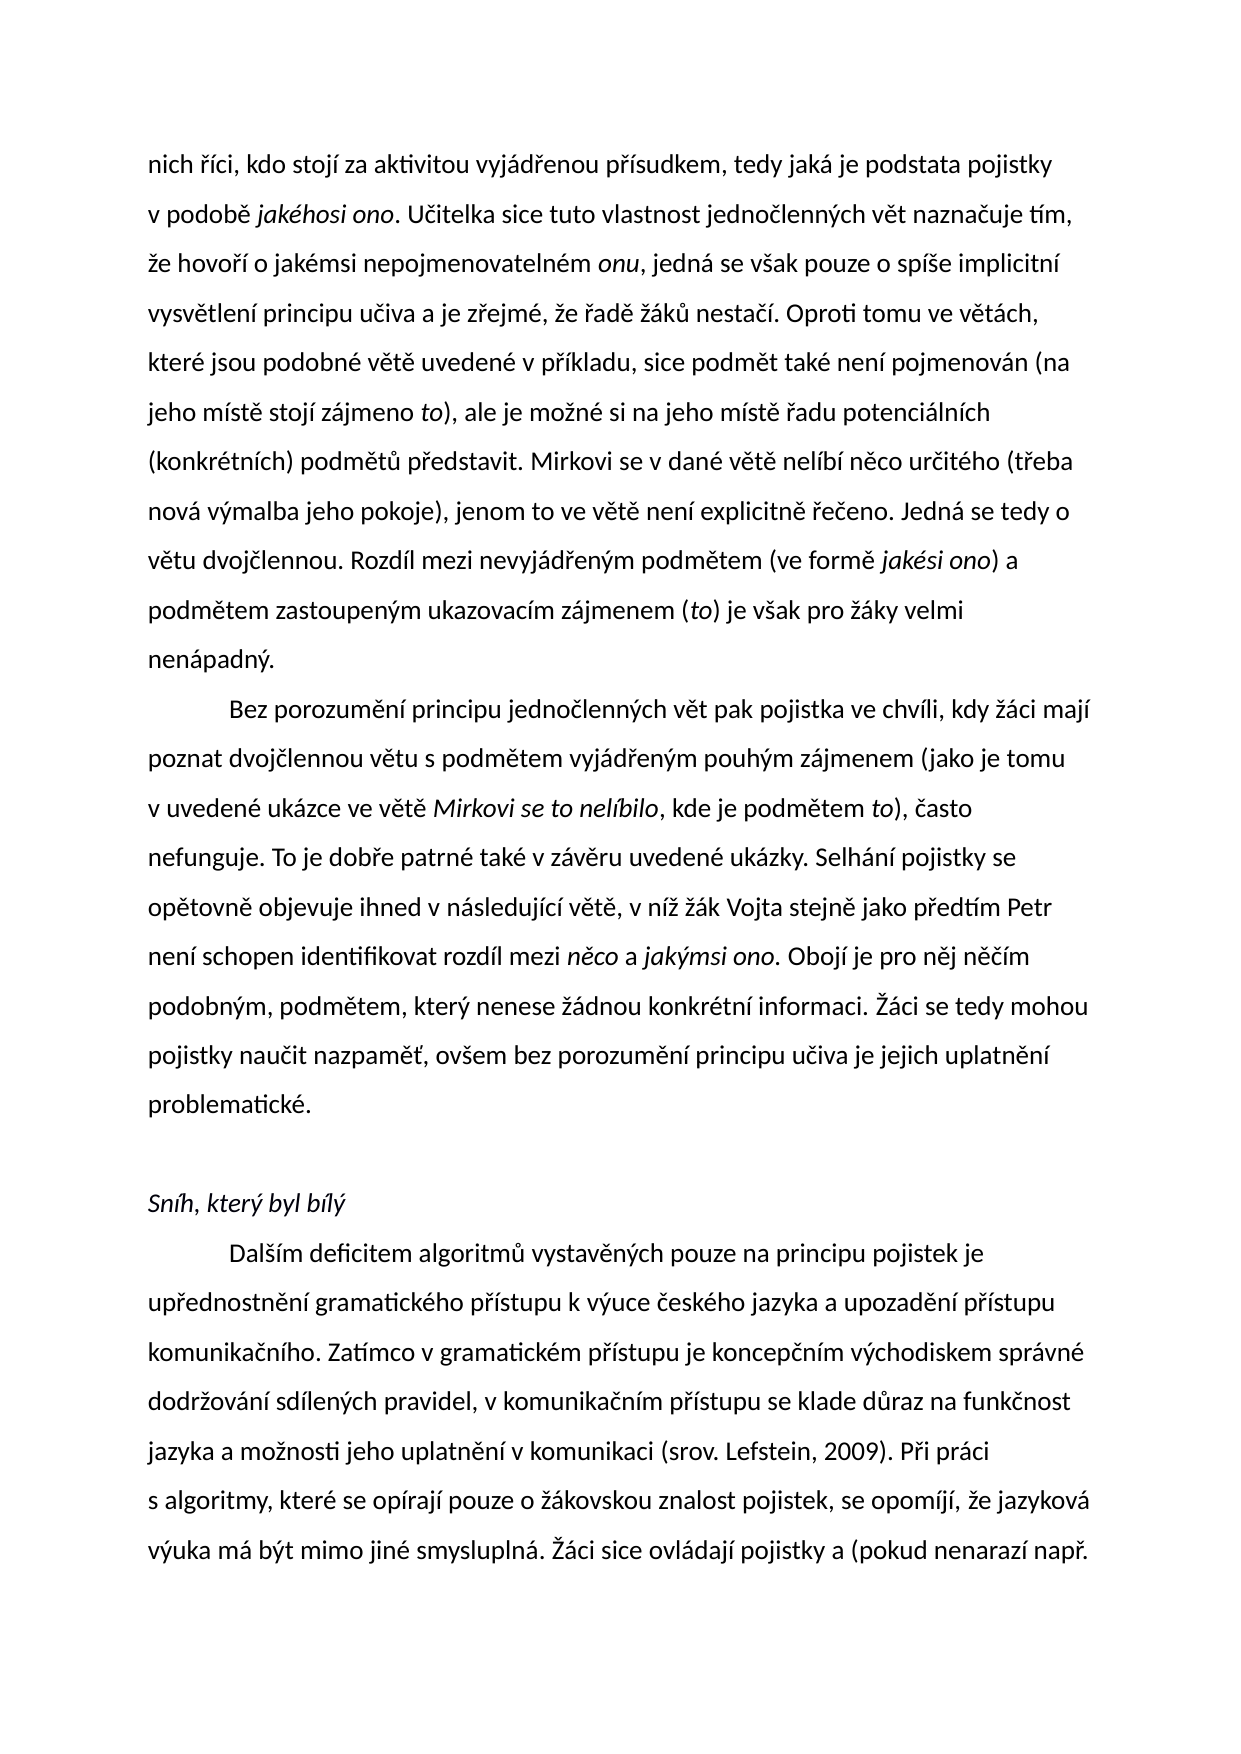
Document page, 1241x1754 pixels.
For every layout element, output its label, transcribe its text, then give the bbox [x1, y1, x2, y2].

text Dalším deficitem algoritmů vystavěných pouze na principu pojistek je upřednostnění gramatického přístupu k výuce českého jazyka a upozadění přístupu komunikačního. Zatímco v gramatickém přístupu je koncepčním východiskem správné dodržování sdílených pravidel, v komunikačním přístupu se klade důraz na funkčnost jazyka a možnosti jeho uplatnění v komunikaci (srov. Lefstein, 2009). Při práci s algoritmy, které se opírají pouze o žákovskou znalost pojistek, se opomíjí, že jazyková výuka má být mimo jiné smysluplná. Žáci sice ovládají pojistky a (pokud nenarazí např. [148, 1236, 1093, 1566]
text nich říci, kdo stojí za aktivitou vyjádřenou přísudkem, tedy jaká je podstata pojistky v podobě jakéhosi ono. Učitelka sice tuto vlastnost jednočlenných vět naznačuje tím, že hovoří o jakémsi nepojmenovatelném onu, jedná se však pouze o spíše implicitní vysvětlení principu učiva a je zřejmé, že řadě žáků nestačí. Oproti tomu ve větách, které jsou podobné větě uvedené v příkladu, sice podmět také není pojmenován (na jeho místě stojí zájmeno to), ale je možné si na jeho místě řadu potenciálních (konkrétních) podmětů představit. Mirkovi se v dané větě nelíbí něco určitého (třeba nová výmalba jeho pokoje), jenom to ve větě není explicitně řečeno. Jedná se tedy o větu dvojčlennou. Rozdíl mezi nevyjádřeným podmětem (ve formě jakési ono) a podmětem zastoupeným ukazovacím zájmenem (to) je však pro žáky velmi nenápadný. [148, 148, 1093, 675]
subtitle Sníh, který byl bílý [148, 1187, 1093, 1220]
text Bez porozumění principu jednočlenných vět pak pojistka ve chvíli, kdy žáci mají poznat dvojčlennou větu s podmětem vyjádřeným pouhým zájmenem (jako je tomu v uvedené ukázce ve větě Mirkovi se to nelíbilo, kde je podmětem to), často nefunguje. To je dobře patrné také v závěru uvedené ukázky. Selhání pojistky se opětovně objevuje ihned v následující větě, v níž žák Vojta stejně jako předtím Petr není schopen identifikovat rozdíl mezi něco a jakýmsi ono. Obojí je pro něj něčím podobným, podmětem, který nenese žádnou konkrétní informaci. Žáci se tedy mohou pojistky naučit nazpaměť, ovšem bez porozumění principu učiva je jejich uplatnění problematické. [148, 692, 1093, 1121]
